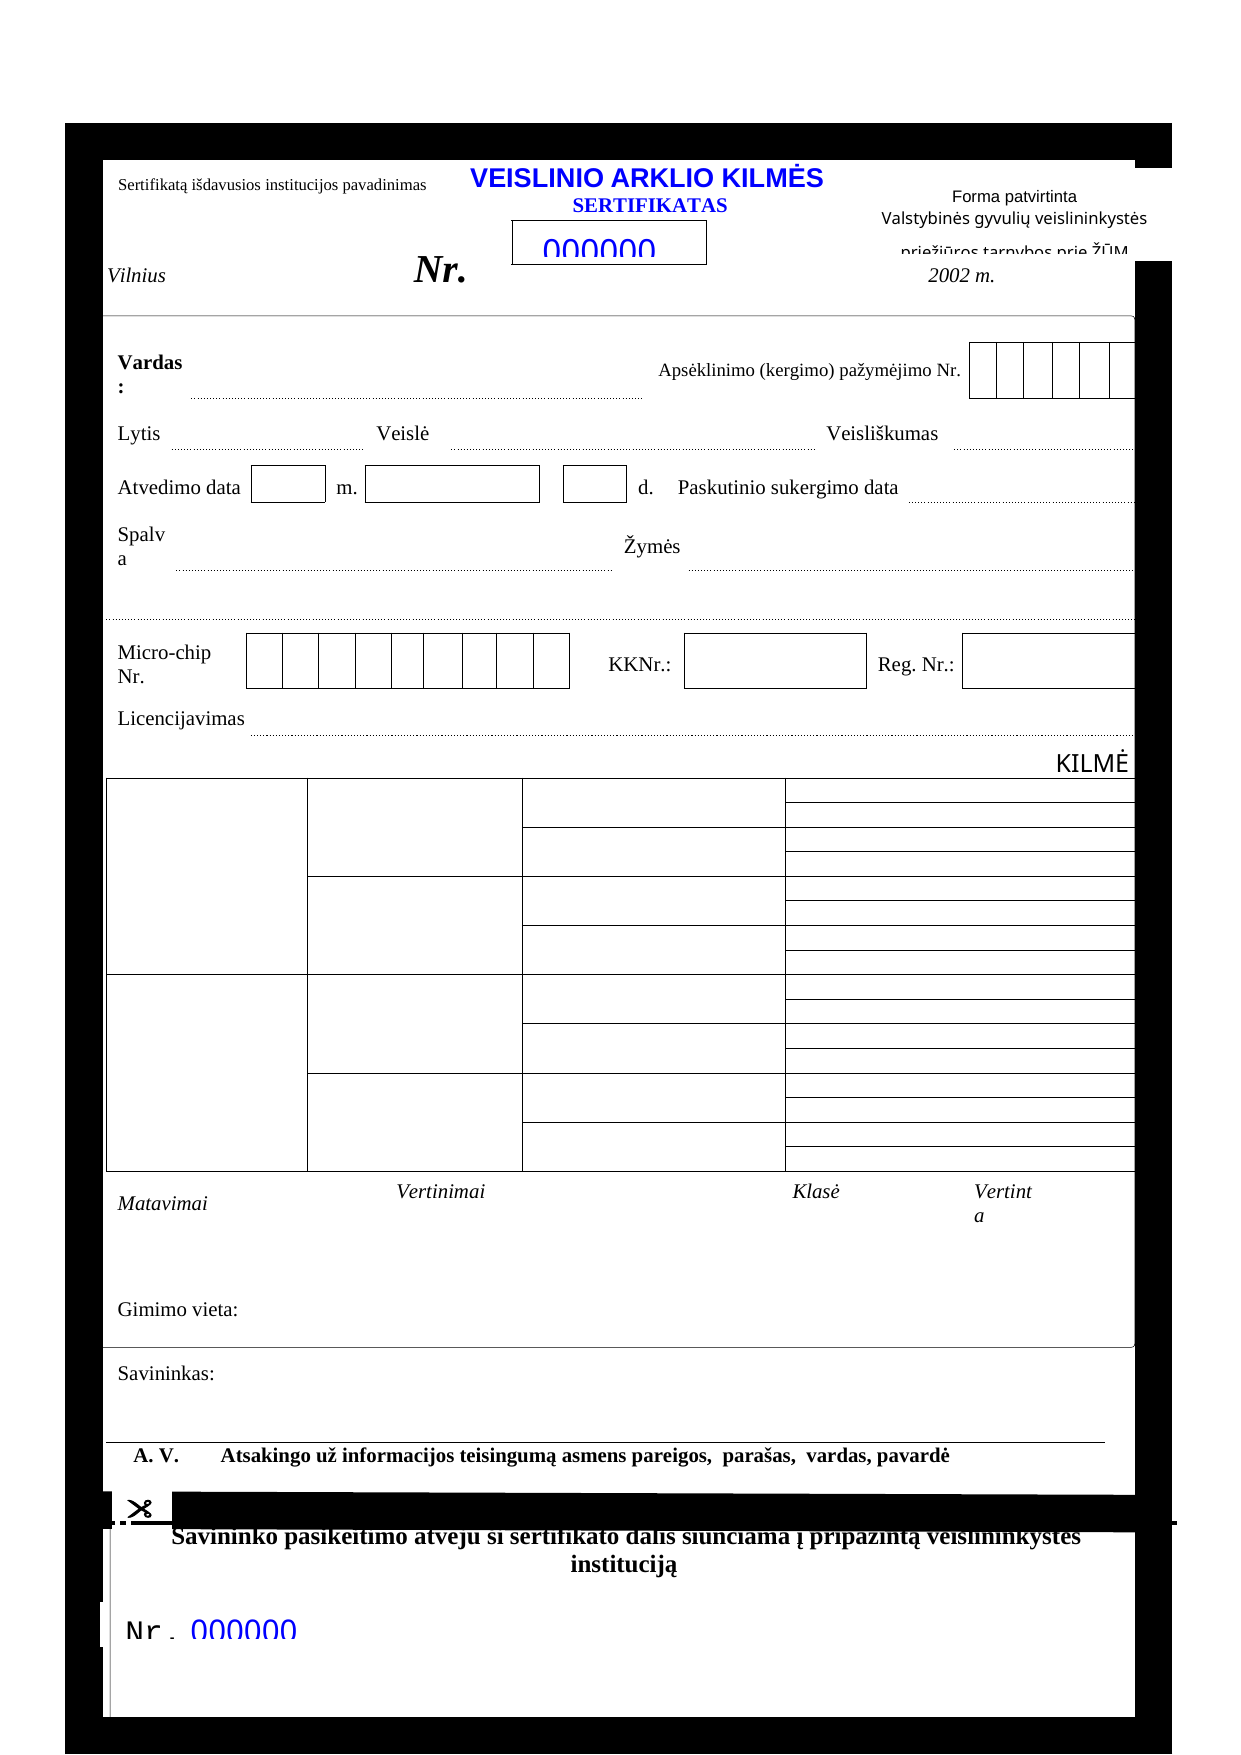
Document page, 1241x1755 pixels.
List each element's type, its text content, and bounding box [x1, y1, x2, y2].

text VEISLINIO ARKLIO KILMĖS [308, 975, 522, 1073]
text VEISLINIO ARKLIO KILMĖS [523, 975, 785, 1023]
text VEISLINIO ARKLIO KILMĖS [308, 877, 522, 974]
text VEISLINIO ARKLIO KILMĖS [786, 803, 1134, 827]
text VEISLINIO ARKLIO KILMĖS [786, 951, 1134, 974]
text VEISLINIO ARKLIO KILMĖS [523, 877, 785, 925]
text VEISLINIO ARKLIO KILMĖS [308, 779, 522, 876]
text VEISLINIO ARKLIO KILMĖS [786, 1074, 1134, 1097]
text VEISLINIO ARKLIO KILMĖS [786, 1123, 1134, 1146]
text VEISLINIO ARKLIO KILMĖS [1080, 343, 1109, 398]
text VEISLINIO ARKLIO KILMĖS [786, 1000, 1134, 1023]
text VEISLINIO ARKLIO KILMĖS [786, 1098, 1134, 1122]
text VEISLINIO ARKLIO KILMĖS [308, 1074, 522, 1171]
text VEISLINIO ARKLIO KILMĖS [523, 1074, 785, 1122]
text VEISLINIO ARKLIO KILMĖS [963, 634, 1134, 688]
text VEISLINIO ARKLIO KILMĖS [970, 343, 996, 398]
text VEISLINIO ARKLIO KILMĖS [103, 1347, 1135, 1494]
text VEISLINIO ARKLIO KILMĖS [1110, 343, 1134, 398]
text VEISLINIO ARKLIO KILMĖS [103, 160, 1187, 316]
text VEISLINIO ARKLIO KILMĖS [997, 343, 1023, 398]
text VEISLINIO ARKLIO KILMĖS [786, 1049, 1134, 1073]
text VEISLINIO ARKLIO KILMĖS [786, 975, 1134, 999]
text VEISLINIO ARKLIO KILMĖS [786, 779, 1134, 802]
text VEISLINIO ARKLIO KILMĖS [523, 828, 785, 876]
text SERTIFIKATAS [1174, 193, 1193, 217]
text Vilnius Nr. 2002 m. d. [1172, 246, 1193, 291]
text VEISLINIO ARKLIO KILMĖS [523, 779, 785, 827]
text VEISLINIO ARKLIO KILMĖS [786, 852, 1134, 876]
text VEISLINIO ARKLIO KILMĖS [786, 926, 1134, 950]
text VEISLINIO ARKLIO KILMĖS [523, 1024, 785, 1073]
text VEISLINIO ARKLIO KILMĖS [107, 975, 307, 1171]
text Sertifikatą išdavusios institucijos pavadinimas [118, 175, 855, 194]
text VEISLINIO ARKLIO KILMĖS [786, 1147, 1134, 1171]
text VEISLINIO ARKLIO KILMĖS [786, 877, 1134, 900]
text VEISLINIO ARKLIO KILMĖS [1024, 343, 1052, 398]
table_cell [100, 1602, 109, 1647]
text 000000 [527, 228, 691, 257]
text VEISLINIO ARKLIO KILMĖS [103, 317, 1134, 1347]
table_cell [112, 1491, 172, 1536]
text VEISLINIO ARKLIO KILMĖS [111, 1529, 1135, 1717]
text VEISLINIO ARKLIO KILMĖS [107, 779, 307, 974]
text VEISLINIO ARKLIO KILMĖS [786, 828, 1134, 851]
text Valstybinės gyvulių veislininkystės priežiūros tarnybos prie ŽŪM viršininko [870, 206, 1159, 254]
text Forma patvirtinta [870, 187, 1159, 206]
text VEISLINIO ARKLIO KILMĖS [1053, 343, 1079, 398]
table_cell [111, 1602, 356, 1647]
text VEISLINIO ARKLIO KILMĖS [523, 926, 785, 974]
text VEISLINIO ARKLIO KILMĖS [786, 1024, 1134, 1048]
text VEISLINIO ARKLIO KILMĖS [786, 901, 1134, 925]
text VEISLINIO ARKLIO KILMĖS [523, 1123, 785, 1171]
